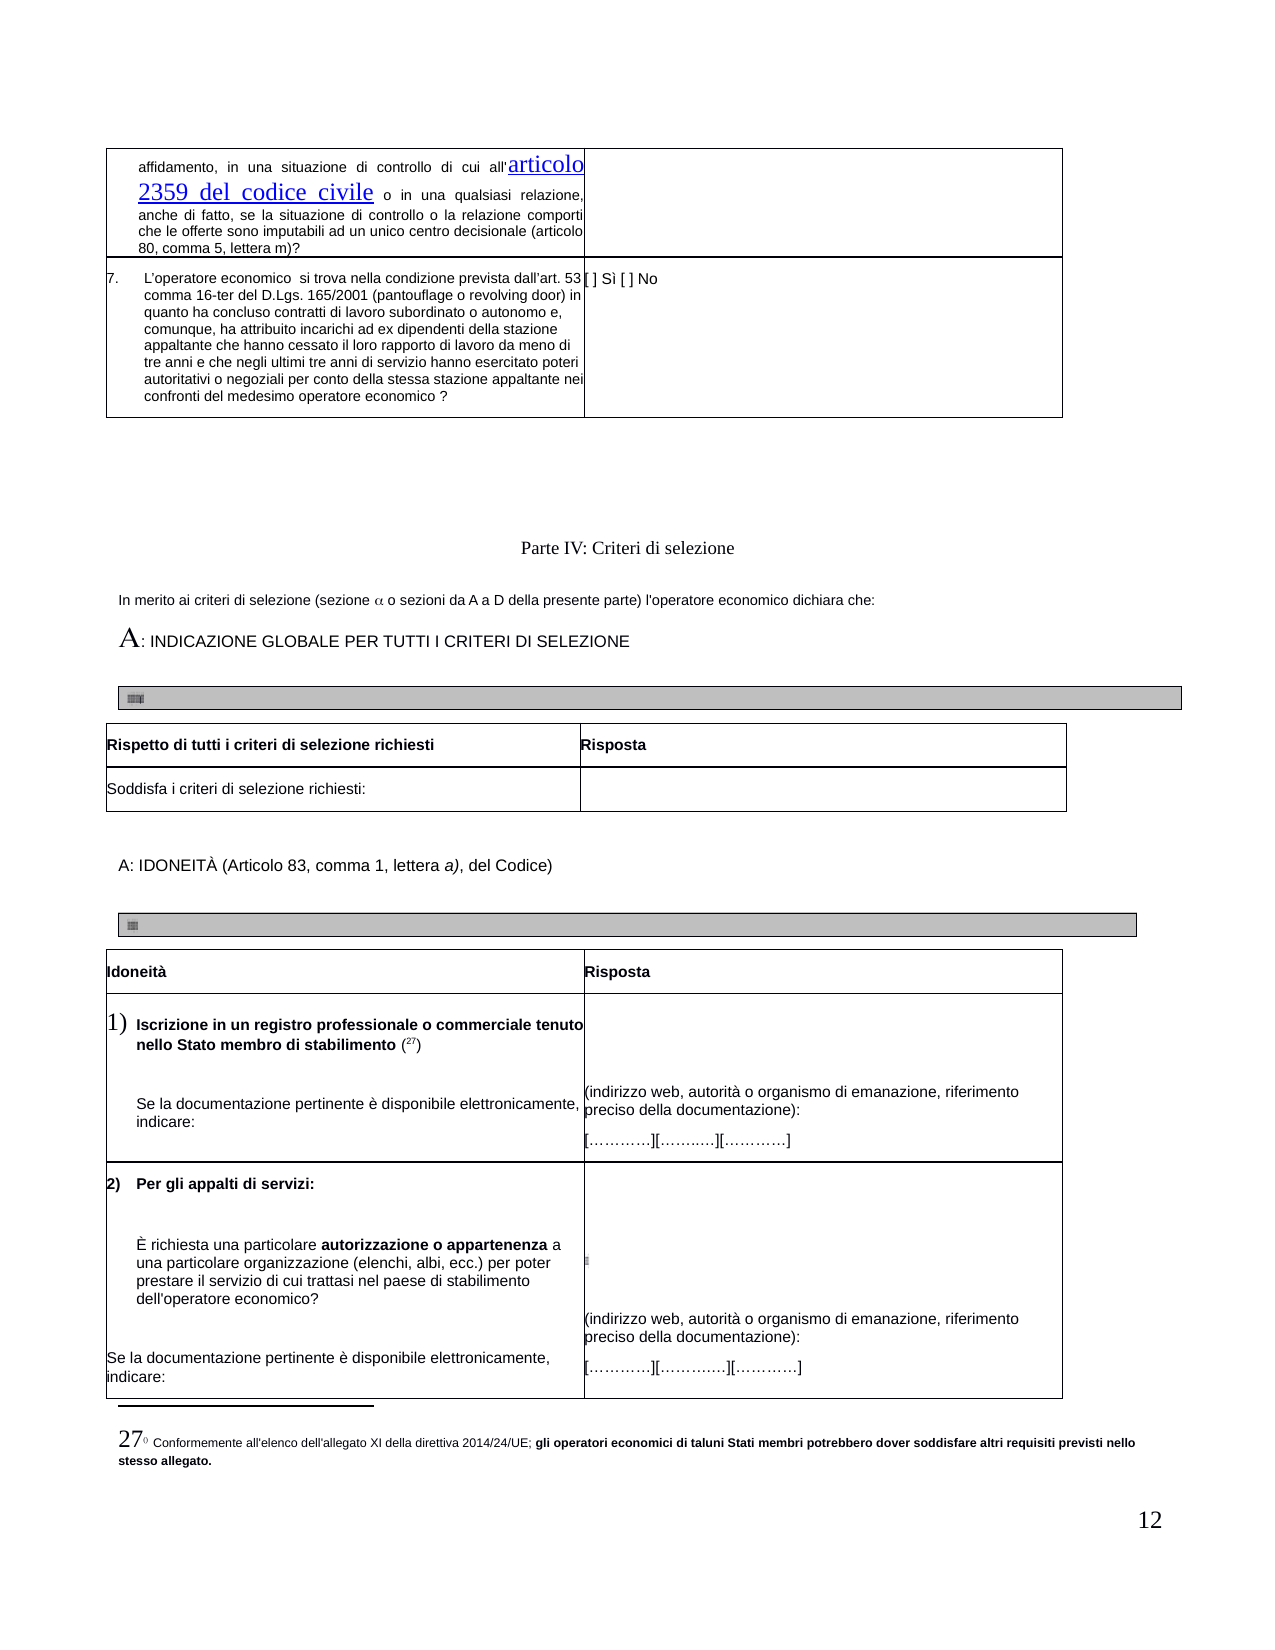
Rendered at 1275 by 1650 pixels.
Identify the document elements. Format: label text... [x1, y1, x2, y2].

table_cell [ ] Sì [ ] No In caso affermativo, specificare quale documentazione e se l'operatore economico ne dispone: [ …] [ ] Sì [ ] No (indirizzo web, autorità o organismo di emanazione, riferimento preciso della documentazione): […………][……….…][…………] [585, 1163, 1062, 1398]
table_cell [ ] Sì [ ] No [585, 258, 1062, 417]
table_cell Soddisfa i criteri di selezione richiesti: [107, 768, 580, 811]
table_cell affidamento, in una situazione di controllo di cui all'articolo 2359 del codice civile o in una qualsiasi relazione, anche di fatto, se la situazione di controllo o la relazione comporti che le offerte sono imputabili ad un unico centro decisionale (articolo 80, comma 5, lettera m)? [107, 149, 584, 256]
table_header Rispetto di tutti i criteri di selezione richiesti [107, 724, 580, 766]
table_header Risposta [581, 724, 1066, 766]
title A: Idoneità (Articolo 83, comma 1, lettera a), del Codice) [118, 856, 1137, 875]
table_cell Iscrizione in un registro professionale o commerciale tenuto nello Stato membro di stabilimento () Se la documentazione pertinente è disponibile elettronicamente, indicare: [107, 994, 584, 1161]
title a: Indicazione globale per tutti i criteri di selezione [118, 627, 1137, 654]
text Parte IV: Criteri di selezione [118, 537, 1137, 558]
table_cell L’operatore economico si trova nella condizione prevista dall’art. 53 comma 16-ter del D.Lgs. 165/2001 (pantouflage o revolving door) in quanto ha concluso contratti di lavoro subordinato o autonomo e, comunque, ha attribuito incarichi ad ex dipendenti della stazione appaltante che hanno cessato il loro rapporto di lavoro da meno di tre anni e che negli ultimi tre anni di servizio hanno esercitato poteri autoritativi o negoziali per conto della stessa stazione appaltante nei confronti del medesimo operatore economico ? [107, 258, 584, 417]
table_header Idoneità [107, 950, 584, 993]
table_cell [ ] Sì [ ] No [581, 768, 1066, 811]
table_cell [………….…] (indirizzo web, autorità o organismo di emanazione, riferimento preciso della documentazione): […………][……..…][…………] [585, 994, 1062, 1161]
text Tale Sezione è da compilare solo se le informazioni sono state richieste espressamente dall’amministrazione aggiudicatrice o dall’ente aggiudicatore nell’avviso o bando pertinente o nei documenti di gara. [119, 914, 1136, 936]
text In merito ai criteri di selezione (sezione a o sezioni da A a D della presente parte) l'operatore economico dichiara che: [118, 591, 1137, 608]
table_header Risposta [585, 950, 1062, 993]
table_cell [585, 149, 1062, 256]
text L'operatore economico deve compilare questo campo solo se l'amministrazione aggiudicatrice o l'ente aggiudicatore ha indicato nell'avviso o bando pertinente o nei documenti di gara ivi citati che l'operatore economico può limitarsi a compilare la sezione a della parte IV senza compilare nessun'altra sezione della parte IV: [119, 687, 1181, 709]
table_cell Per gli appalti di servizi: È richiesta una particolare autorizzazione o appartenenza a una particolare organizzazione (elenchi, albi, ecc.) per poter prestare il servizio di cui trattasi nel paese di stabilimento dell'operatore economico? Se la documentazione pertinente è disponibile elettronicamente, indicare: [107, 1163, 584, 1398]
